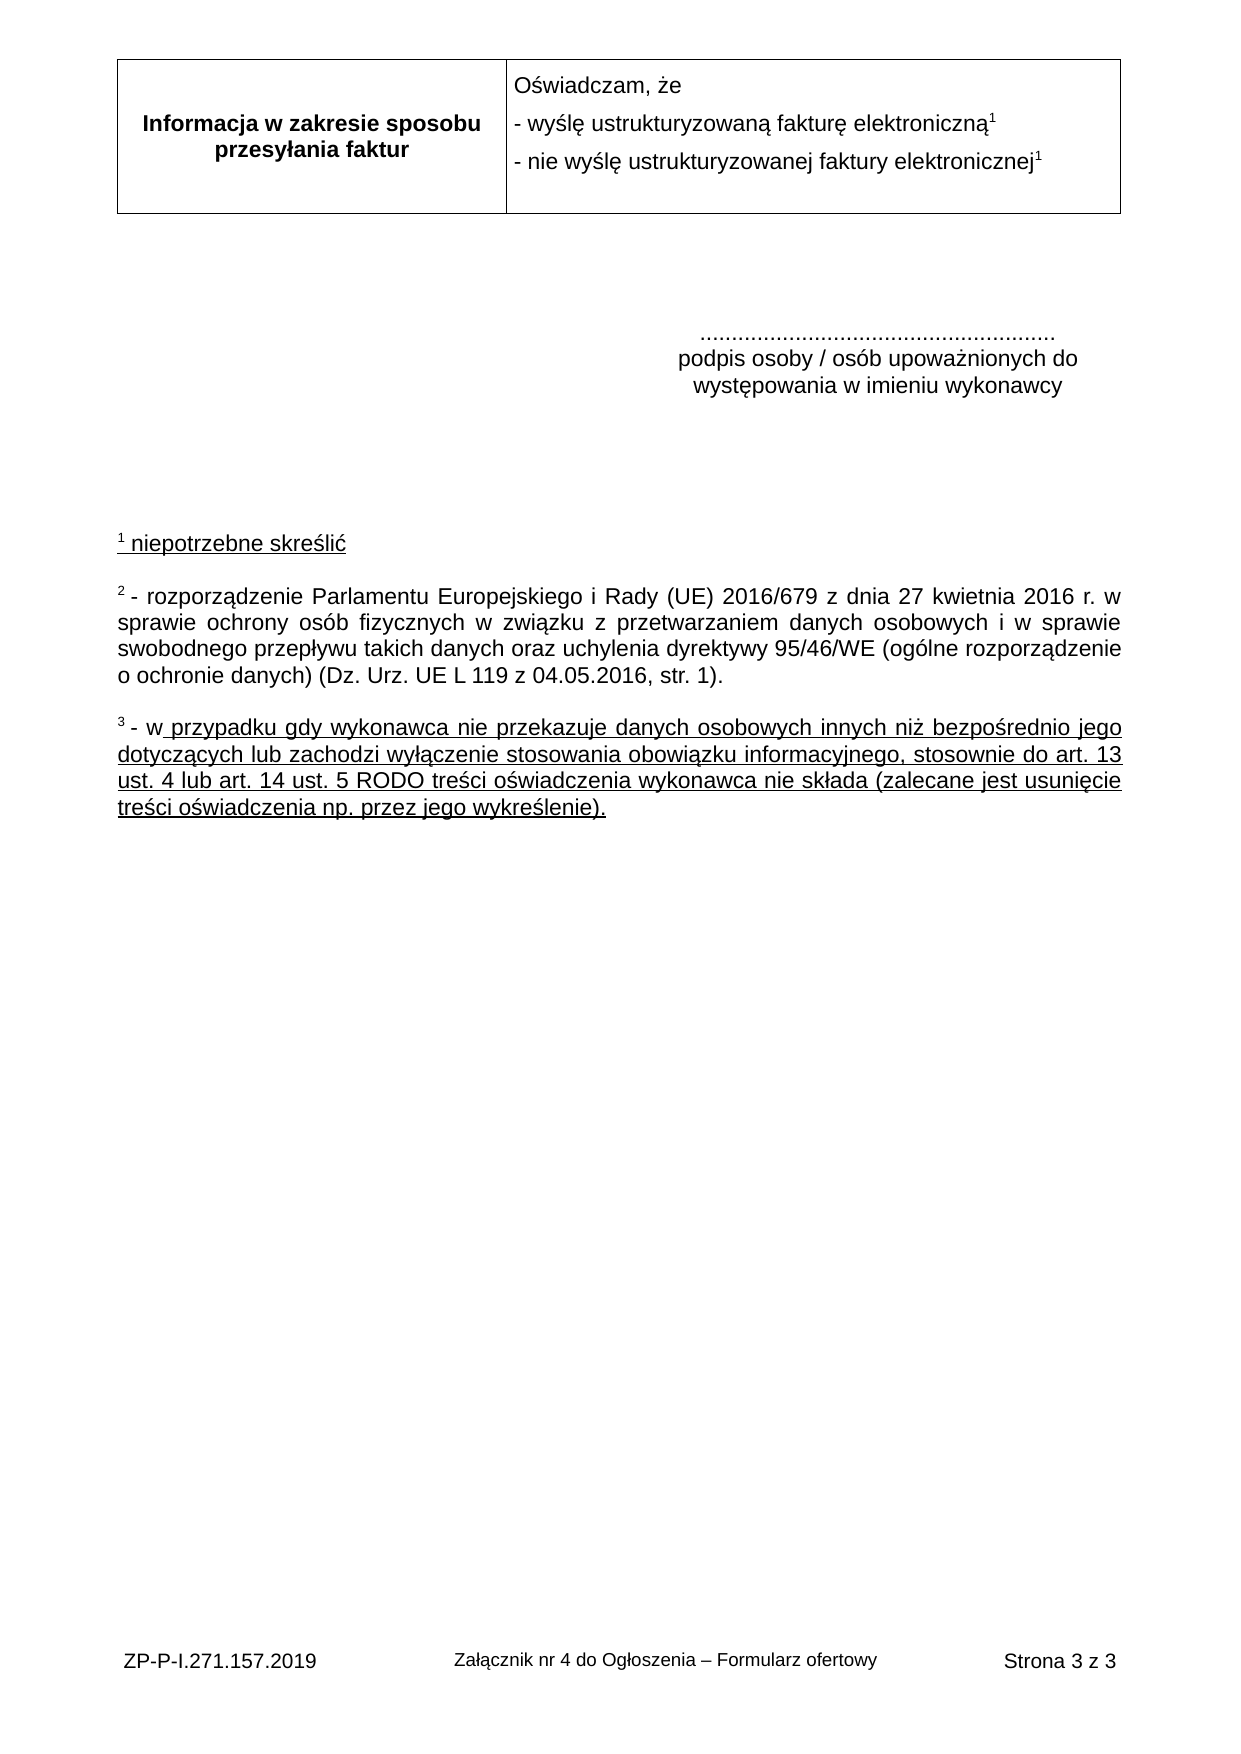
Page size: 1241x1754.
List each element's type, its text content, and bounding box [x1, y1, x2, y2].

text 2 - rozporządzenie Parlamentu Europejskiego i Rady (UE) 2016/679 z dnia 27 kwietnia 2016 r. w sprawie ochrony osób fizycznych w związku z przetwarzaniem danych osobowych i w sprawie swobodnego przepływu takich danych oraz uchylenia dyrektywy 95/46/WE (ogólne rozporządzenie o ochronie danych) (Dz. Urz. UE L 119 z 04.05.2016, str. 1). [117, 583, 1122, 688]
text 1 niepotrzebne skreślić [117, 530, 1122, 556]
text treści oświadczenia np. przez jego wykreślenie). [117, 791, 1122, 820]
table_cell Oświadczam, że - wyślę ustrukturyzowaną fakturę elektroniczną1 - nie wyślę ustrukturyzowanej faktury elektronicznej1 [507, 60, 1120, 213]
text podpis osoby / osób upoważnionych do [560, 345, 1122, 372]
text ust. 4 lub art. 14 ust. 5 RODO treści oświadczenia wykonawca nie składa (zalecane jest usunięcie [117, 765, 1122, 790]
text ........................................................ [560, 319, 1122, 345]
text występowania w imieniu wykonawcy [560, 372, 1122, 398]
text 3 - w przypadku gdy wykonawca nie przekazuje danych osobowych innych niż bezpośrednio jego dotyczących lub zachodzi wyłączenie stosowania obowiązku informacyjnego, stosownie do art. 13 [117, 714, 1122, 764]
table_cell Informacja w zakresie sposobu przesyłania faktur [118, 60, 506, 213]
